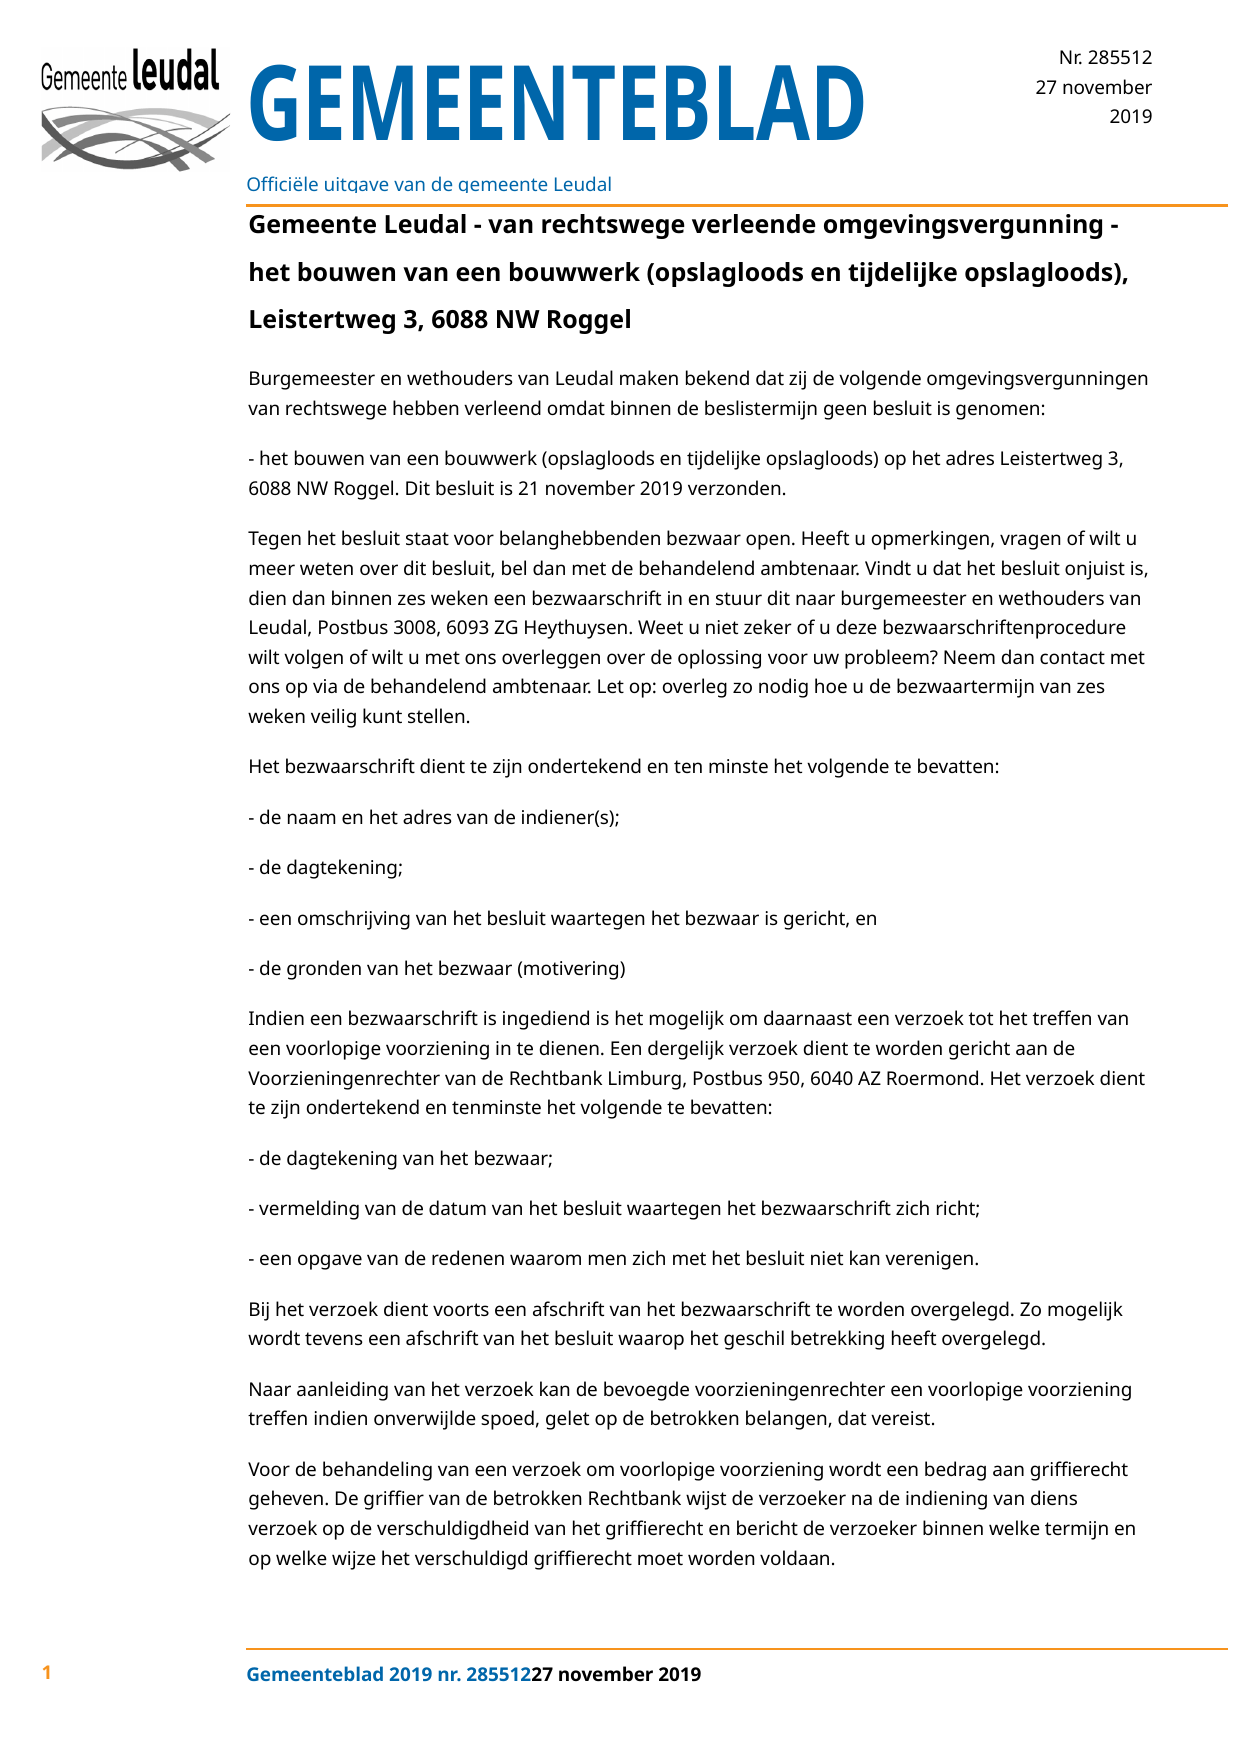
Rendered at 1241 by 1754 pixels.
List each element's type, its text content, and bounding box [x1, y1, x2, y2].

text - vermelding van de datum van het besluit waartegen het bezwaarschrift zich richt; [248, 1195, 1152, 1221]
text Indien een bezwaarschrift is ingediend is het mogelijk om daarnaast een verzoek tot het treffen van een voorlopige voorziening in te dienen. Een dergelijk verzoek dient te worden gericht aan de Voorzieningenrechter van de Rechtbank Limburg, Postbus 950, 6040 AZ Roermond. Het verzoek dient te zijn ondertekend en tenminste het volgende te bevatten: [248, 1006, 1152, 1120]
text - een opgave van de redenen waarom men zich met het besluit niet kan verenigen. [248, 1246, 1152, 1271]
text Burgemeester en wethouders van Leudal maken bekend dat zij de volgende omgevingsvergunningen van rechtswege hebben verleend omdat binnen de beslistermijn geen besluit is genomen: [248, 366, 1152, 421]
text Gemeente Leudal - van rechtswege verleende omgevingsvergunning - het bouwen van een bouwwerk (opslagloods en tijdelijke opslagloods), Leistertweg 3, 6088 NW Roggel [248, 207, 1152, 336]
text - de dagtekening; [248, 854, 1152, 880]
picture [41, 47, 231, 172]
text Tegen het besluit staat voor belanghebbenden bezwaar open. Heeft u opmerkingen, vragen of wilt u meer weten over dit besluit, bel dan met de behandelend ambtenaar. Vindt u dat het besluit onjuist is, dien dan binnen zes weken een bezwaarschrift in en stuur dit naar burgemeester en wethouders van Leudal, Postbus 3008, 6093 ZG Heythuysen. Weet u niet zeker of u deze bezwaarschriftenprocedure wilt volgen of wilt u met ons overleggen over de oplossing voor uw probleem? Neem dan contact met ons op via de behandelend ambtenaar. Let op: overleg zo nodig hoe u de bezwaartermijn van zes weken veilig kunt stellen. [248, 526, 1152, 729]
text Voor de behandeling van een verzoek om voorlopige voorziening wordt een bedrag aan griffierecht geheven. De griffier van de betrokken Rechtbank wijst de verzoeker na de indiening van diens verzoek op de verschuldigdheid van het griffierecht en bericht de verzoeker binnen welke termijn en op welke wijze het verschuldigd griffierecht moet worden voldaan. [248, 1456, 1152, 1570]
text Naar aanleiding van het verzoek kan de bevoegde voorzieningenrechter een voorlopige voorziening treffen indien onverwijlde spoed, gelet op de betrokken belangen, dat vereist. [248, 1376, 1152, 1431]
text Het bezwaarschrift dient te zijn ondertekend en ten minste het volgende te bevatten: [248, 753, 1152, 779]
text - de naam en het adres van de indiener(s); [248, 804, 1152, 829]
text - de gronden van het bezwaar (motivering) [248, 955, 1152, 981]
text - het bouwen van een bouwwerk (opslagloods en tijdelijke opslagloods) op het adres Leistertweg 3, 6088 NW Roggel. Dit besluit is 21 november 2019 verzonden. [248, 446, 1152, 501]
text - een omschrijving van het besluit waartegen het bezwaar is gericht, en [248, 905, 1152, 930]
text Bij het verzoek dient voorts een afschrift van het bezwaarschrift te worden overgelegd. Zo mogelijk wordt tevens een afschrift van het besluit waarop het geschil betrekking heeft overgelegd. [248, 1296, 1152, 1351]
text - de dagtekening van het bezwaar; [248, 1145, 1152, 1170]
